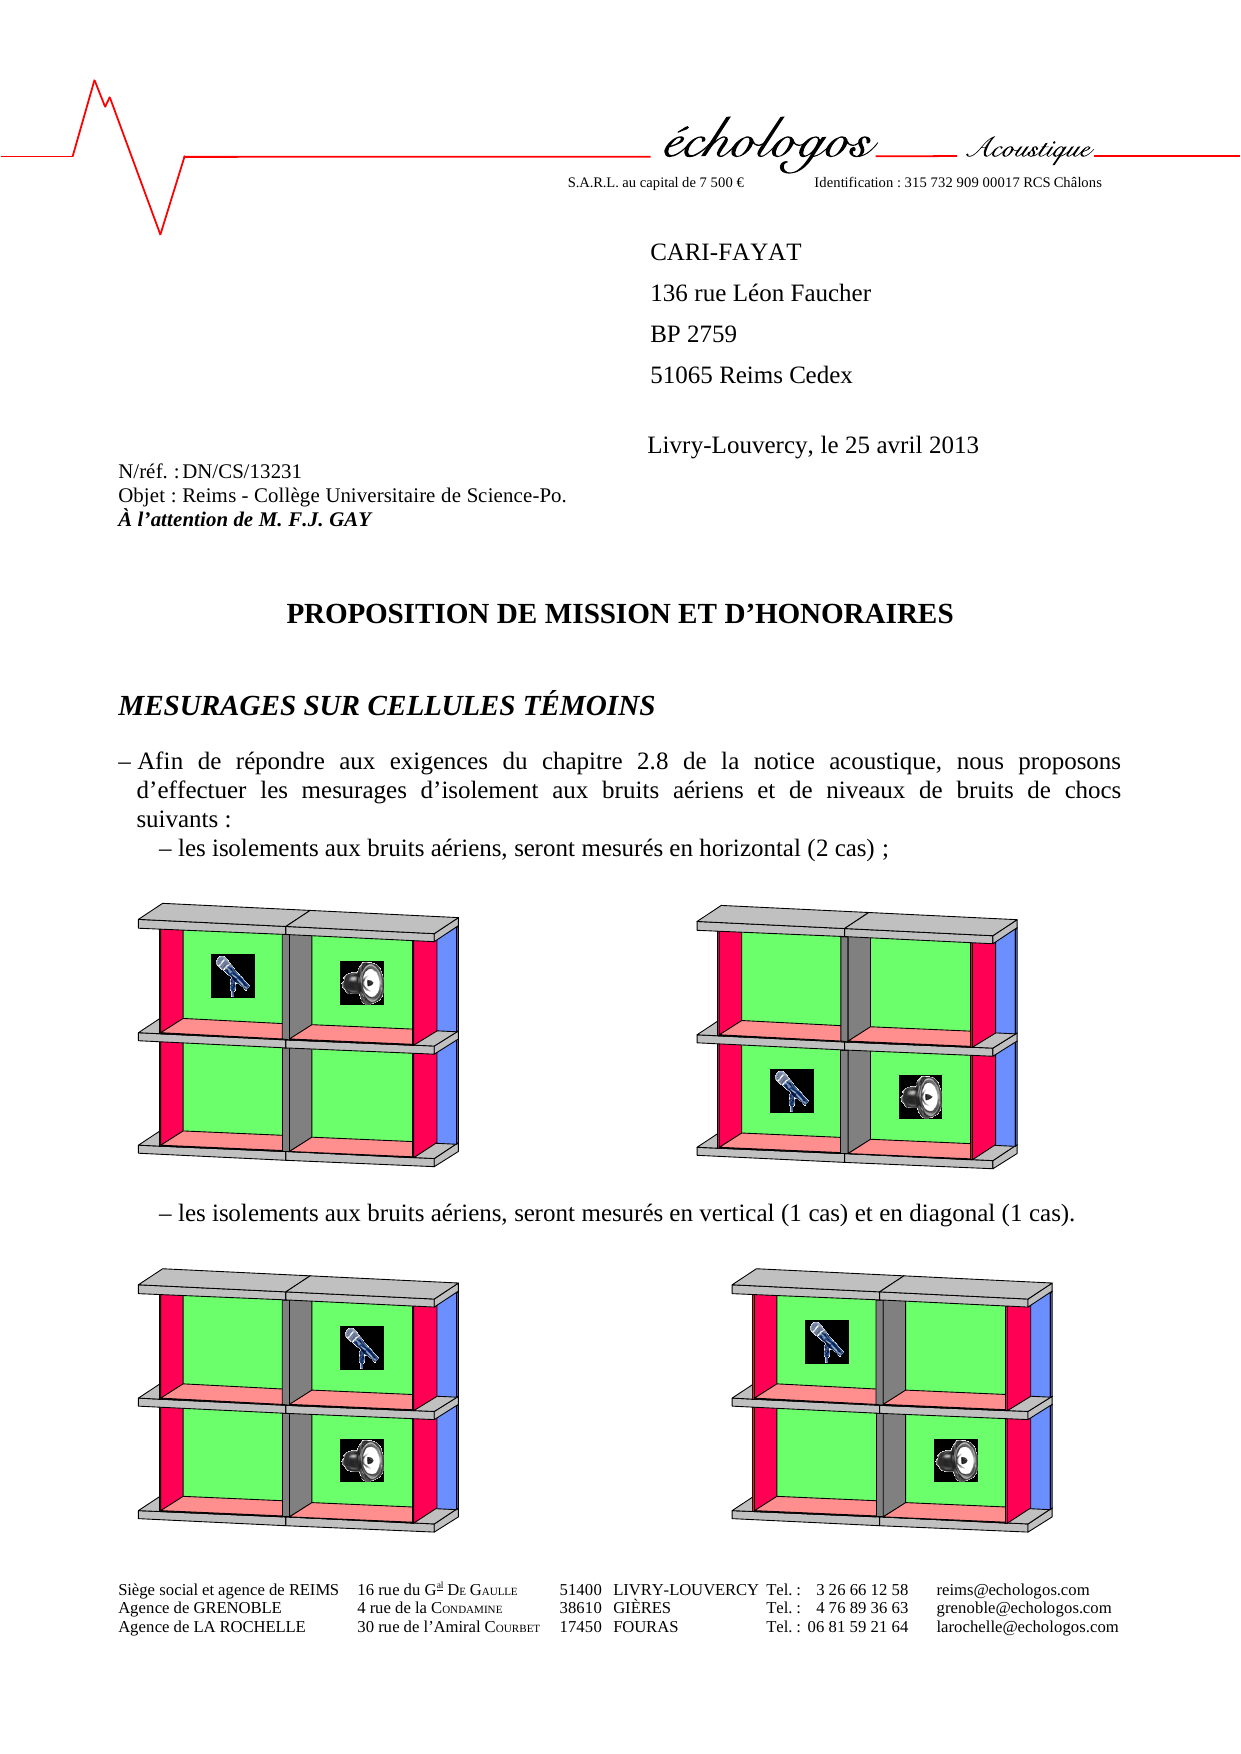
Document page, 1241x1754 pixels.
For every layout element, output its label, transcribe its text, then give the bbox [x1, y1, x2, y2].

subtitle Proposition de mission et d’honoraires [118, 596, 1122, 629]
text – les isolements aux bruits aériens, seront mesurés en vertical (1 cas) et en diagonal (1 cas). [159, 1198, 1122, 1227]
text Livry-Louvercy, le 25 avril 2013 [647, 430, 1122, 459]
text Objet : Reims - Collège Universitaire de Science-Po. [118, 483, 1122, 507]
text 136 rue Léon Faucher [650, 278, 1092, 307]
subtitle Mesurages sur cellules témoins [118, 688, 1122, 722]
text BP 2759 [650, 318, 1092, 348]
text – Afin de répondre aux exigences du chapitre 2.8 de la notice acoustique, nous proposons d’effectuer les mesurages d’isolement aux bruits aériens et de niveaux de bruits de chocs suivants : [118, 746, 1122, 833]
text N/réf. : DN/CS/13231 [118, 459, 1122, 483]
text – les isolements aux bruits aériens, seront mesurés en horizontal (2 cas) ; [159, 833, 1122, 862]
text CARI-FAYAT [650, 237, 1092, 266]
text 51065 Reims Cedex [650, 360, 1092, 389]
text à l’attention de M. F.J. GAY [118, 507, 1122, 531]
